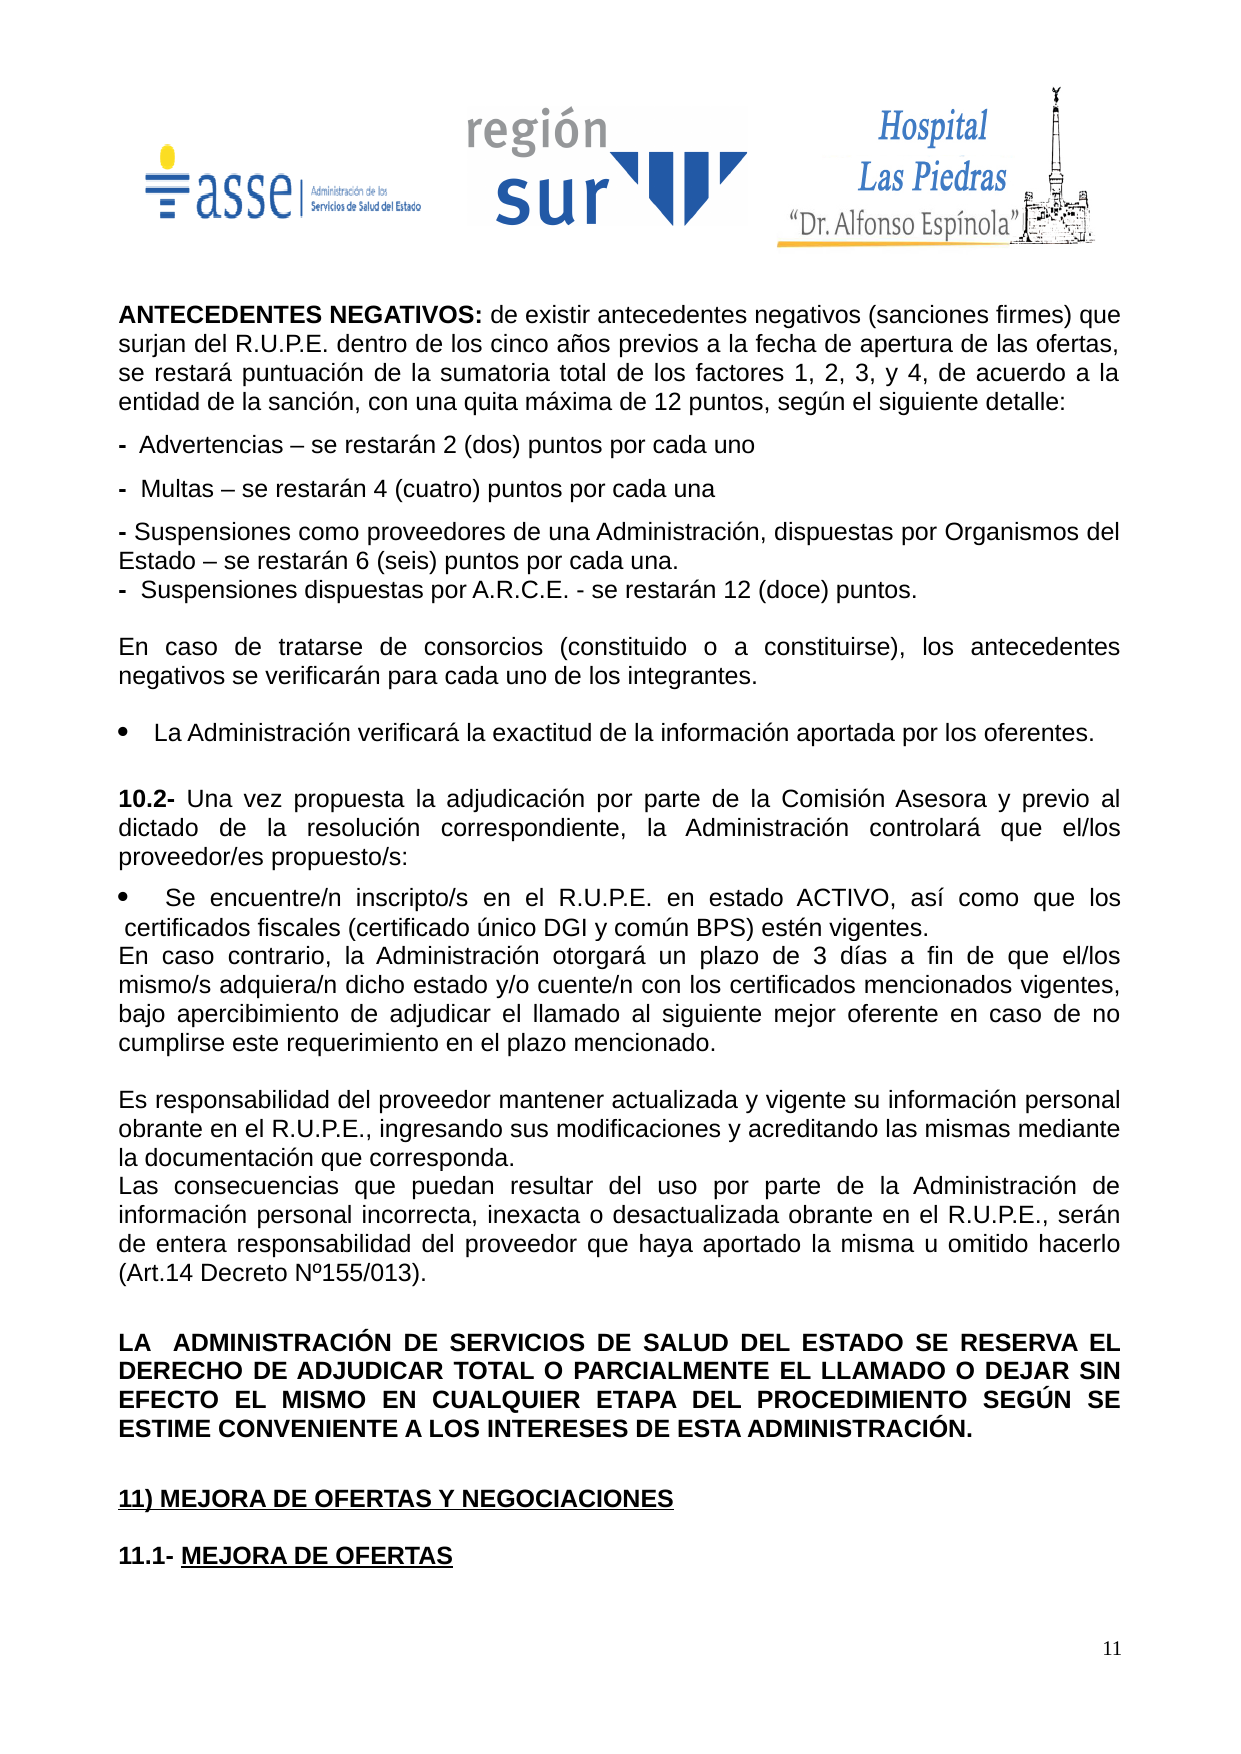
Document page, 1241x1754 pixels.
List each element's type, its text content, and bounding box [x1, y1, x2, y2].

text - Multas – se restarán 4 (cuatro) puntos por cada una [118, 474, 1122, 502]
text - Suspensiones dispuestas por A.R.C.E. - se restarán 12 (doce) puntos. [118, 575, 1122, 603]
text LA ADMINISTRACIÓN DE SERVICIOS DE SALUD DEL ESTADO SE RESERVA EL DERECHO DE ADJUDICAR TOTAL O PARCIALMENTE EL LLAMADO O DEJAR SIN EFECTO EL MISMO EN CUALQUIER ETAPA DEL PROCEDIMIENTO SEGÚN SE ESTIME CONVENIENTE A LOS INTERESES DE ESTA ADMINISTRACIÓN. [118, 1327, 1122, 1442]
picture [133, 83, 435, 257]
text 11) MEJORA DE OFERTAS Y NEGOCIACIONES [118, 1484, 1122, 1512]
text En caso contrario, la Administración otorgará un plazo de 3 días a fin de que el/los mismo/s adquiera/n dicho estado y/o cuente/n con los certificados mencionados vigentes, bajo apercibimiento de adjudicar el llamado al siguiente mejor oferente en caso de no cumplirse este requerimiento en el plazo mencionado. [118, 941, 1122, 1056]
list Se encuentre/n inscripto/s en el R.U.P.E. en estado ACTIVO, así como que los certificados fiscales (certificado único DGI y común BPS) estén vigentes. [118, 883, 1122, 941]
text - Advertencias – se restarán 2 (dos) puntos por cada uno [118, 430, 1122, 459]
text 10.2- Una vez propuesta la adjudicación por parte de la Comisión Asesora y previo al dictado de la resolución correspondiente, la Administración controlará que el/los proveedor/es propuesto/s: [118, 784, 1122, 871]
text ANTECEDENTES NEGATIVOS: de existir antecedentes negativos (sanciones firmes) que surjan del R.U.P.E. dentro de los cinco años previos a la fecha de apertura de las ofertas, se restará puntuación de la sumatoria total de los factores 1, 2, 3, y 4, de acuerdo a la entidad de la sanción, con una quita máxima de 12 puntos, según el siguiente detalle: [118, 300, 1122, 415]
text 11.1- MEJORA DE OFERTAS [118, 1541, 1122, 1570]
picture [467, 106, 748, 226]
text Las consecuencias que puedan resultar del uso por parte de la Administración de información personal incorrecta, inexacta o desactualizada obrante en el R.U.P.E., serán de entera responsabilidad del proveedor que haya aportado la misma u omitido hacerlo (Art.14 Decreto Nº155/013). [118, 1171, 1122, 1286]
text - Suspensiones como proveedores de una Administración, dispuestas por Organismos del Estado – se restarán 6 (seis) puntos por cada una. [118, 517, 1122, 575]
list La Administración verificará la exactitud de la información aportada por los oferentes. [118, 718, 1122, 748]
text Es responsabilidad del proveedor mantener actualizada y vigente su información personal obrante en el R.U.P.E., ingresando sus modificaciones y acreditando las mismas mediante la documentación que corresponda. [118, 1085, 1122, 1171]
text En caso de tratarse de consorcios (constituido o a constituirse), los antecedentes negativos se verificarán para cada uno de los integrantes. [118, 632, 1122, 690]
picture [776, 82, 1096, 259]
